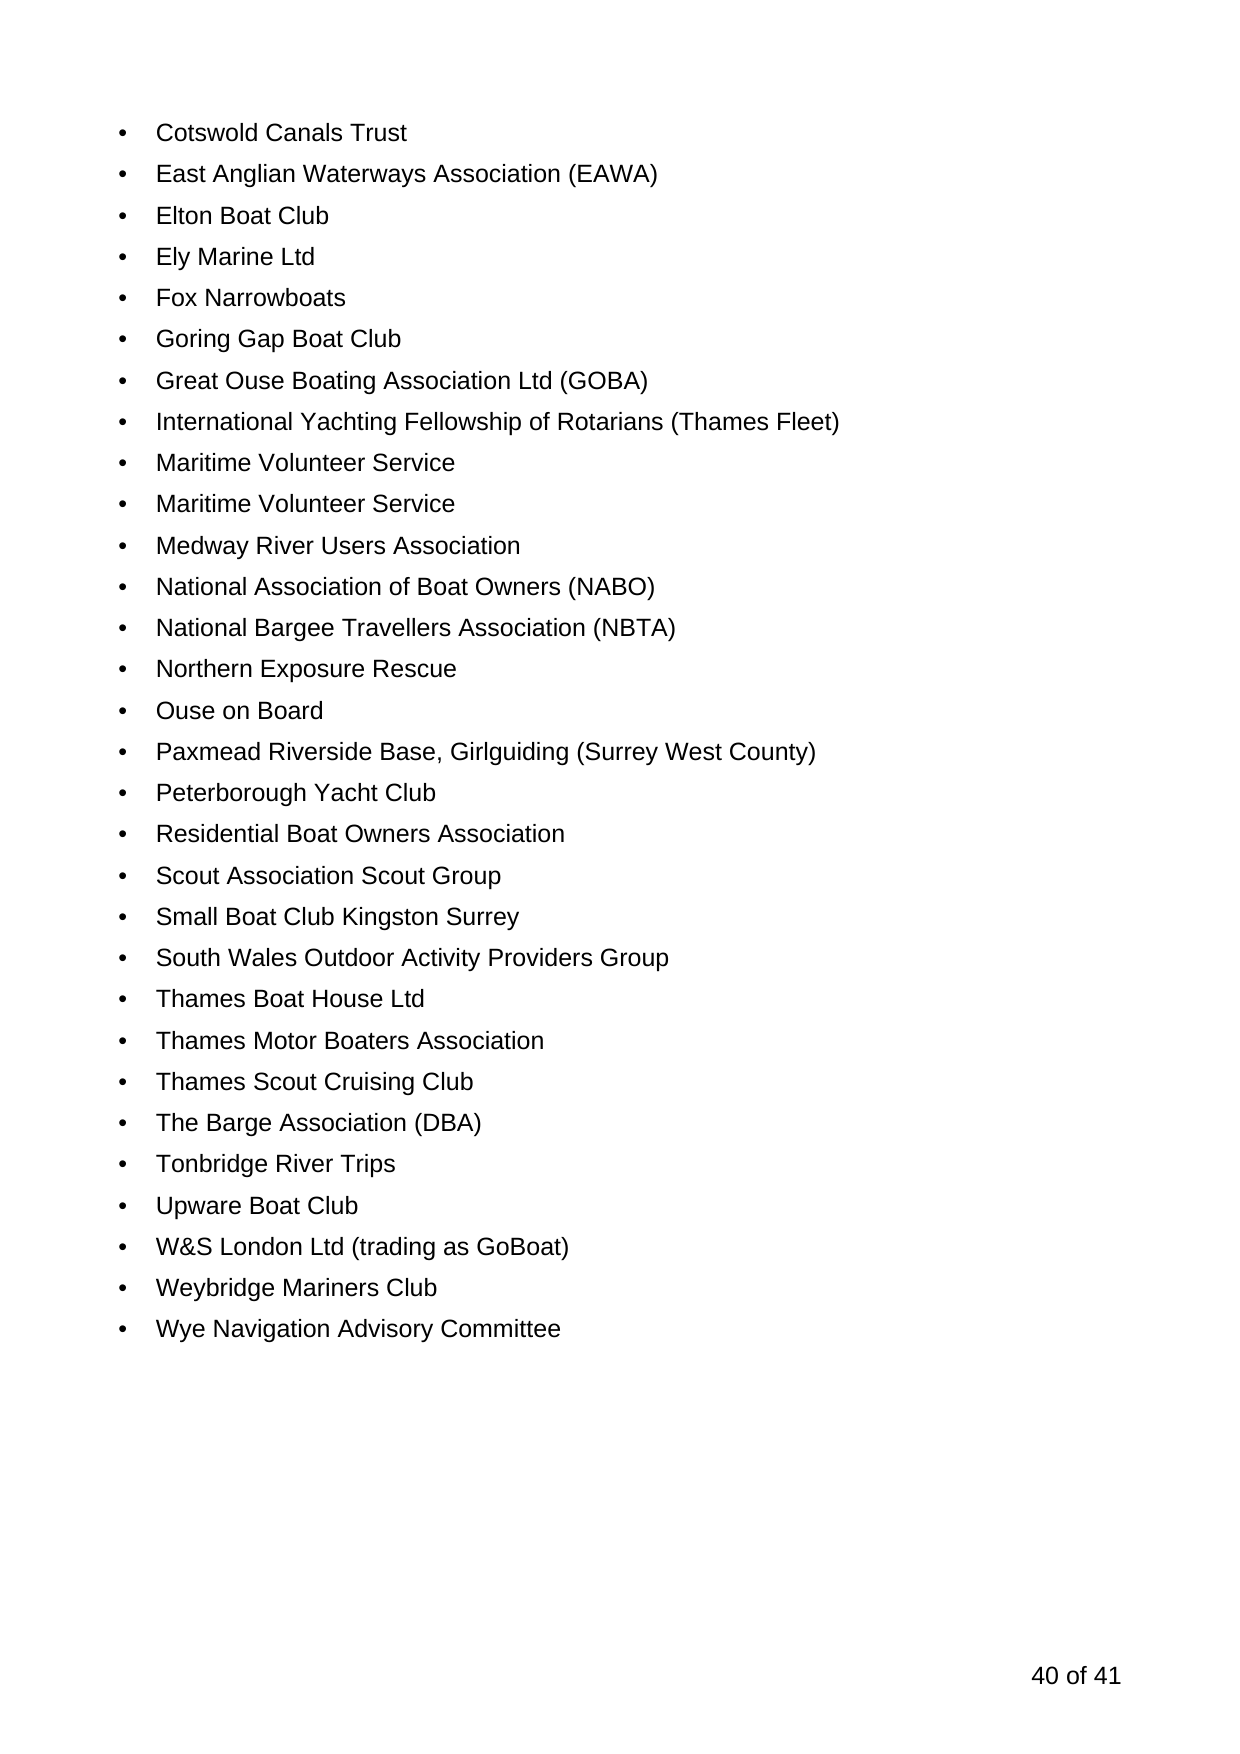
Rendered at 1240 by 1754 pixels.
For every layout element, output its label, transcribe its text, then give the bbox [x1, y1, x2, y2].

list Peterborough Yacht Club [118, 778, 1121, 807]
list Wye Navigation Advisory Committee [118, 1314, 1121, 1343]
list Great Ouse Boating Association Ltd (GOBA) [118, 366, 1121, 394]
list Fox Narrowboats [118, 283, 1121, 312]
list Weybridge Mariners Club [118, 1273, 1121, 1302]
list Residential Boat Owners Association [118, 819, 1121, 848]
list Upware Boat Club [118, 1191, 1121, 1219]
list Goring Gap Boat Club [118, 324, 1121, 353]
list The Barge Association (DBA) [118, 1108, 1121, 1137]
list South Wales Outdoor Activity Providers Group [118, 943, 1121, 972]
list Ely Marine Ltd [118, 242, 1121, 271]
list Scout Association Scout Group [118, 861, 1121, 889]
list W&S London Ltd (trading as GoBoat) [118, 1232, 1121, 1261]
list Maritime Volunteer Service [118, 489, 1121, 518]
list Paxmead Riverside Base, Girlguiding (Surrey West County) [118, 737, 1121, 766]
list Thames Boat House Ltd [118, 984, 1121, 1013]
list Thames Scout Cruising Club [118, 1067, 1121, 1096]
list Cotswold Canals Trust [118, 118, 1121, 147]
list Ouse on Board [118, 696, 1121, 724]
list Northern Exposure Rescue [118, 654, 1121, 683]
list International Yachting Fellowship of Rotarians (Thames Fleet) [118, 407, 1121, 436]
list Tonbridge River Trips [118, 1149, 1121, 1178]
list National Association of Boat Owners (NABO) [118, 572, 1121, 601]
list Medway River Users Association [118, 531, 1121, 559]
list East Anglian Waterways Association (EAWA) [118, 159, 1121, 188]
list Small Boat Club Kingston Surrey [118, 902, 1121, 931]
list Thames Motor Boaters Association [118, 1026, 1121, 1054]
list Elton Boat Club [118, 201, 1121, 229]
list Maritime Volunteer Service [118, 448, 1121, 477]
list National Bargee Travellers Association (NBTA) [118, 613, 1121, 642]
